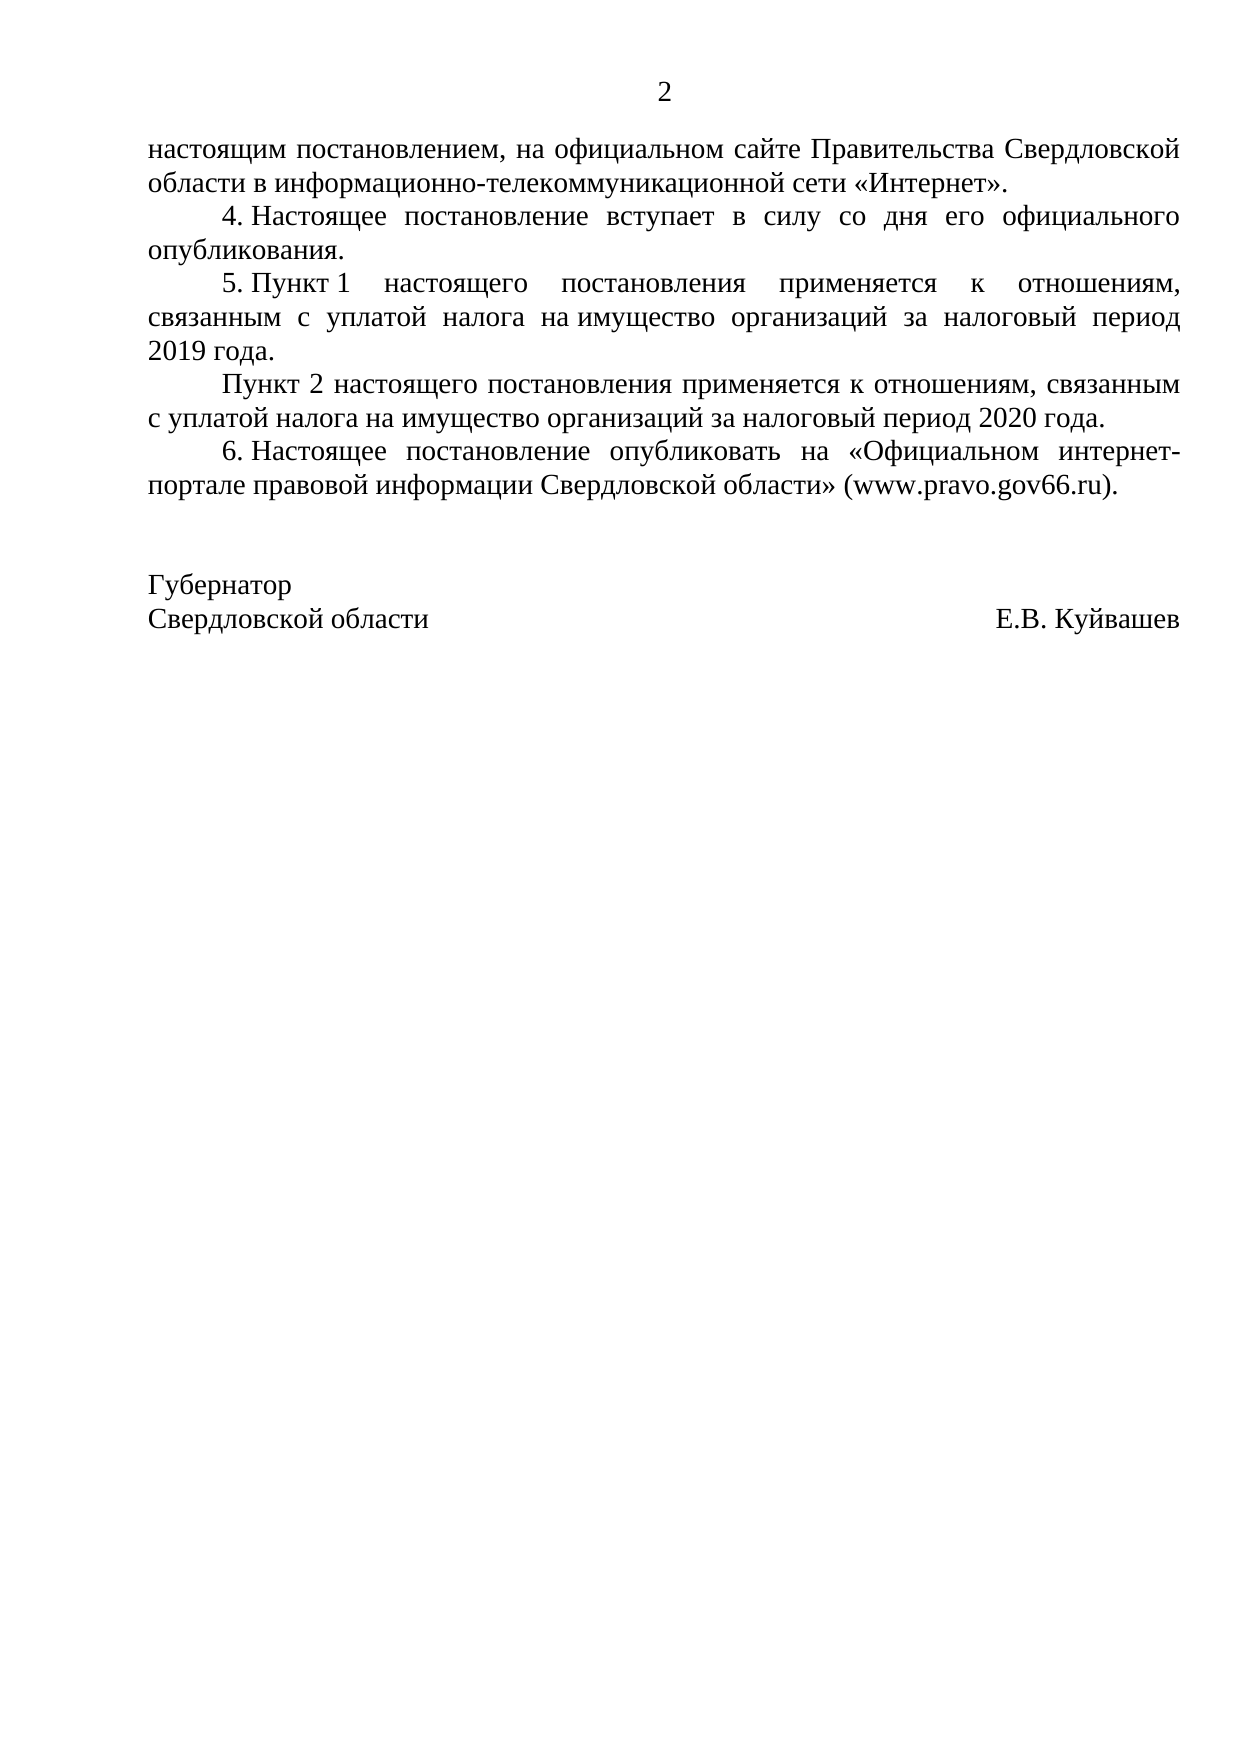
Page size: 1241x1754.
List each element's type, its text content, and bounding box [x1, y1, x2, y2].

text 5. Пункт 1 настоящего постановления применяется к отношениям, связанным с уплатой налога на имущество организаций за налоговый период 2019 года. [148, 266, 1181, 366]
text Губернатор [148, 567, 1181, 601]
text Пункт 2 настоящего постановления применяется к отношениям, связанным с уплатой налога на имущество организаций за налоговый период 2020 года. [148, 366, 1181, 433]
text 4. Настоящее постановление вступает в силу со дня его официального опубликования. [148, 198, 1181, 266]
text Свердловской области Е.В. Куйвашев [148, 601, 1181, 634]
text настоящим постановлением, на официальном сайте Правительства Свердловской области в информационно-телекоммуникационной сети «Интернет». [148, 131, 1181, 198]
text 6. Настоящее постановление опубликовать на «Официальном интернет-портале правовой информации Свердловской области» (www.pravo.gov66.ru). [148, 433, 1181, 500]
